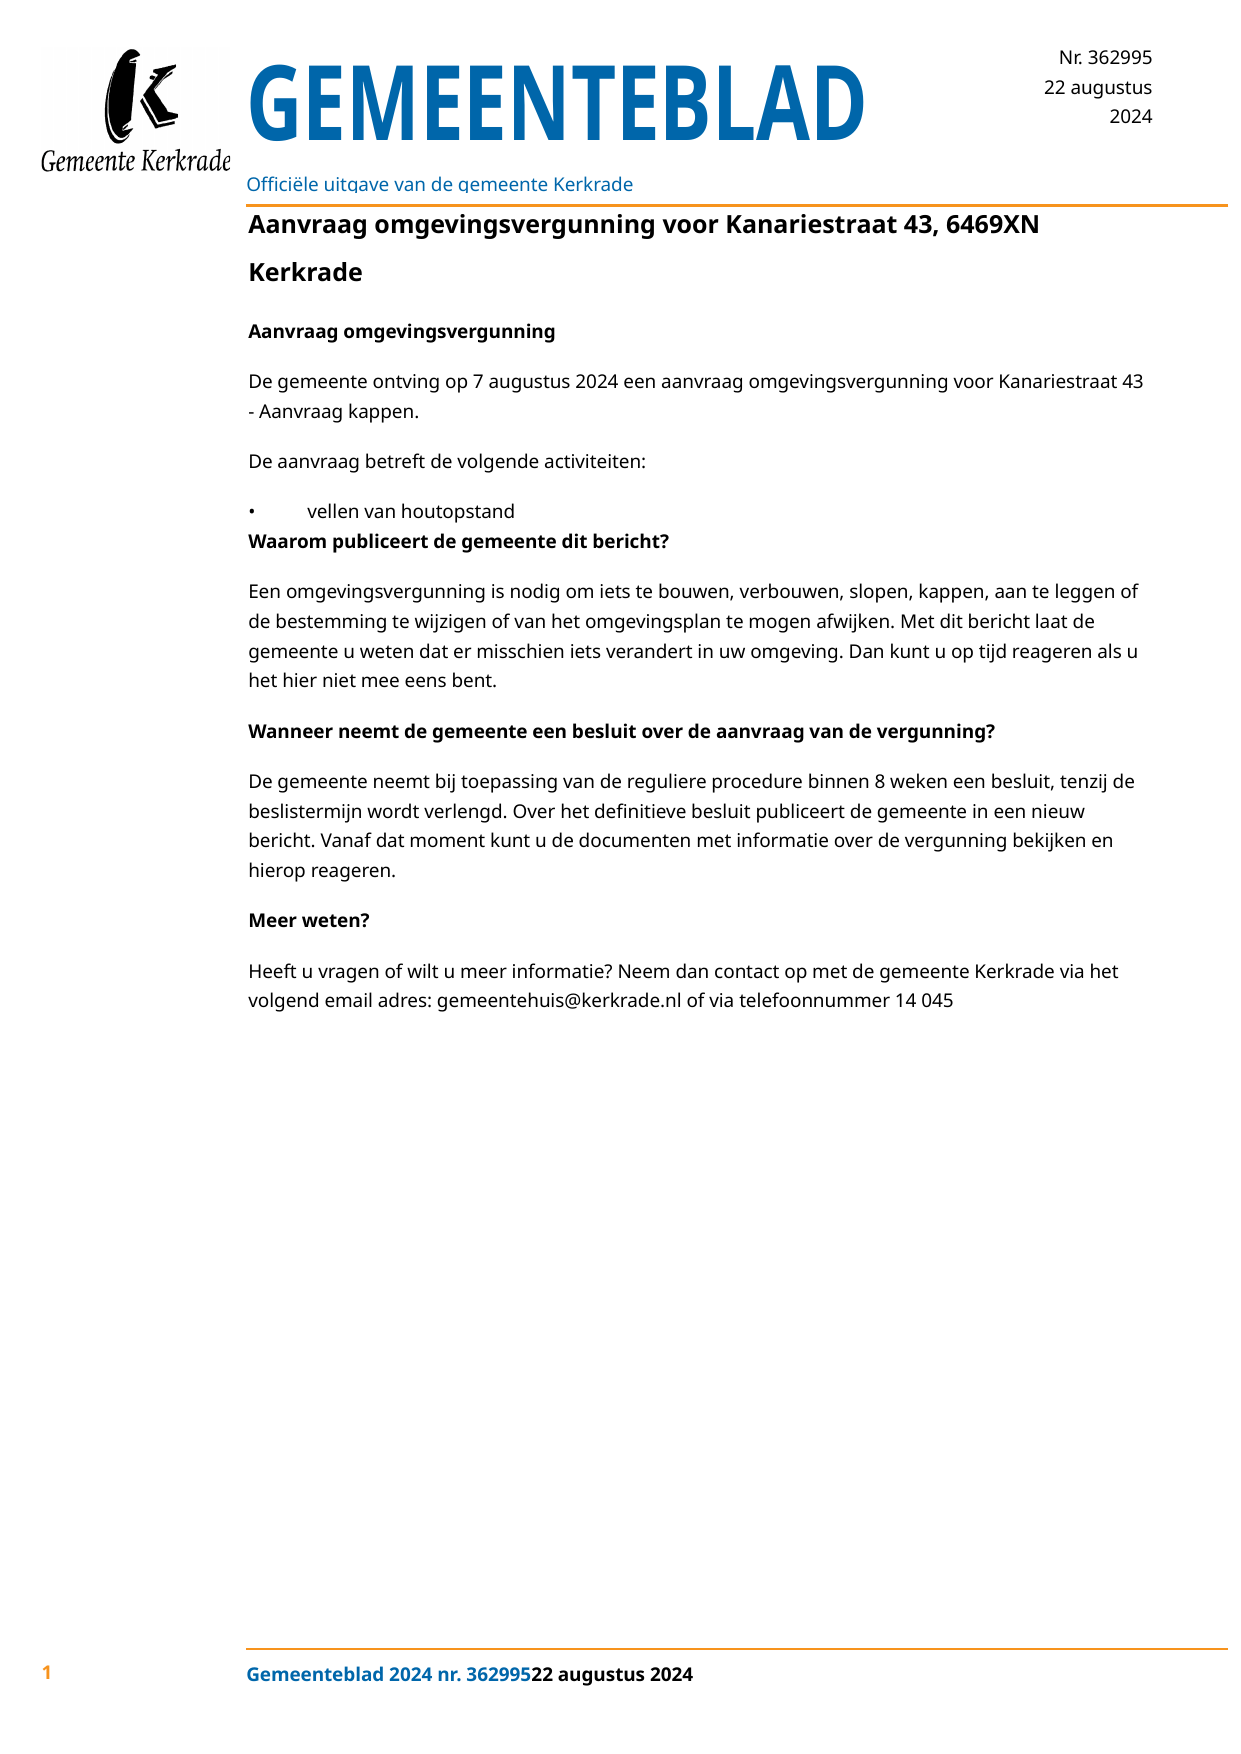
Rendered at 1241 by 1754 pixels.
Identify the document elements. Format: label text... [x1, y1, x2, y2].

text Een omgevingsvergunning is nodig om iets te bouwen, verbouwen, slopen, kappen, aan te leggen of de bestemming te wijzigen of van het omgevingsplan te mogen afwijken. Met dit bericht laat de gemeente u weten dat er misschien iets verandert in uw omgeving. Dan kunt u op tijd reageren als u het hier niet mee eens bent. [248, 579, 1152, 693]
text Heeft u vragen of wilt u meer informatie? Neem dan contact op met de gemeente Kerkrade via het volgend email adres: gemeentehuis@kerkrade.nl of via telefoonnummer 14 045 [248, 958, 1152, 1013]
text De aanvraag betreft de volgende activiteiten: [248, 448, 1152, 474]
text De gemeente ontving op 7 augustus 2024 een aanvraag omgevingsvergunning voor Kanariestraat 43 - Aanvraag kappen. [248, 368, 1152, 424]
text De gemeente neemt bij toepassing van de reguliere procedure binnen 8 weken een besluit, tenzij de beslistermijn wordt verlengd. Over het definitieve besluit publiceert de gemeente in een nieuw bericht. Vanaf dat moment kunt u de documenten met informatie over de vergunning bekijken en hierop reageren. [248, 768, 1152, 883]
text Aanvraag omgevingsvergunning [248, 318, 1152, 344]
picture [41, 47, 231, 172]
text Wanneer neemt de gemeente een besluit over de aanvraag van de vergunning? [248, 718, 1152, 744]
text Waarom publiceert de gemeente dit bericht? [248, 528, 1152, 554]
text Meer weten? [248, 907, 1152, 933]
list vellen van houtopstand [248, 499, 1152, 524]
text Aanvraag omgevingsvergunning voor Kanariestraat 43, 6469XN Kerkrade [248, 207, 1152, 288]
